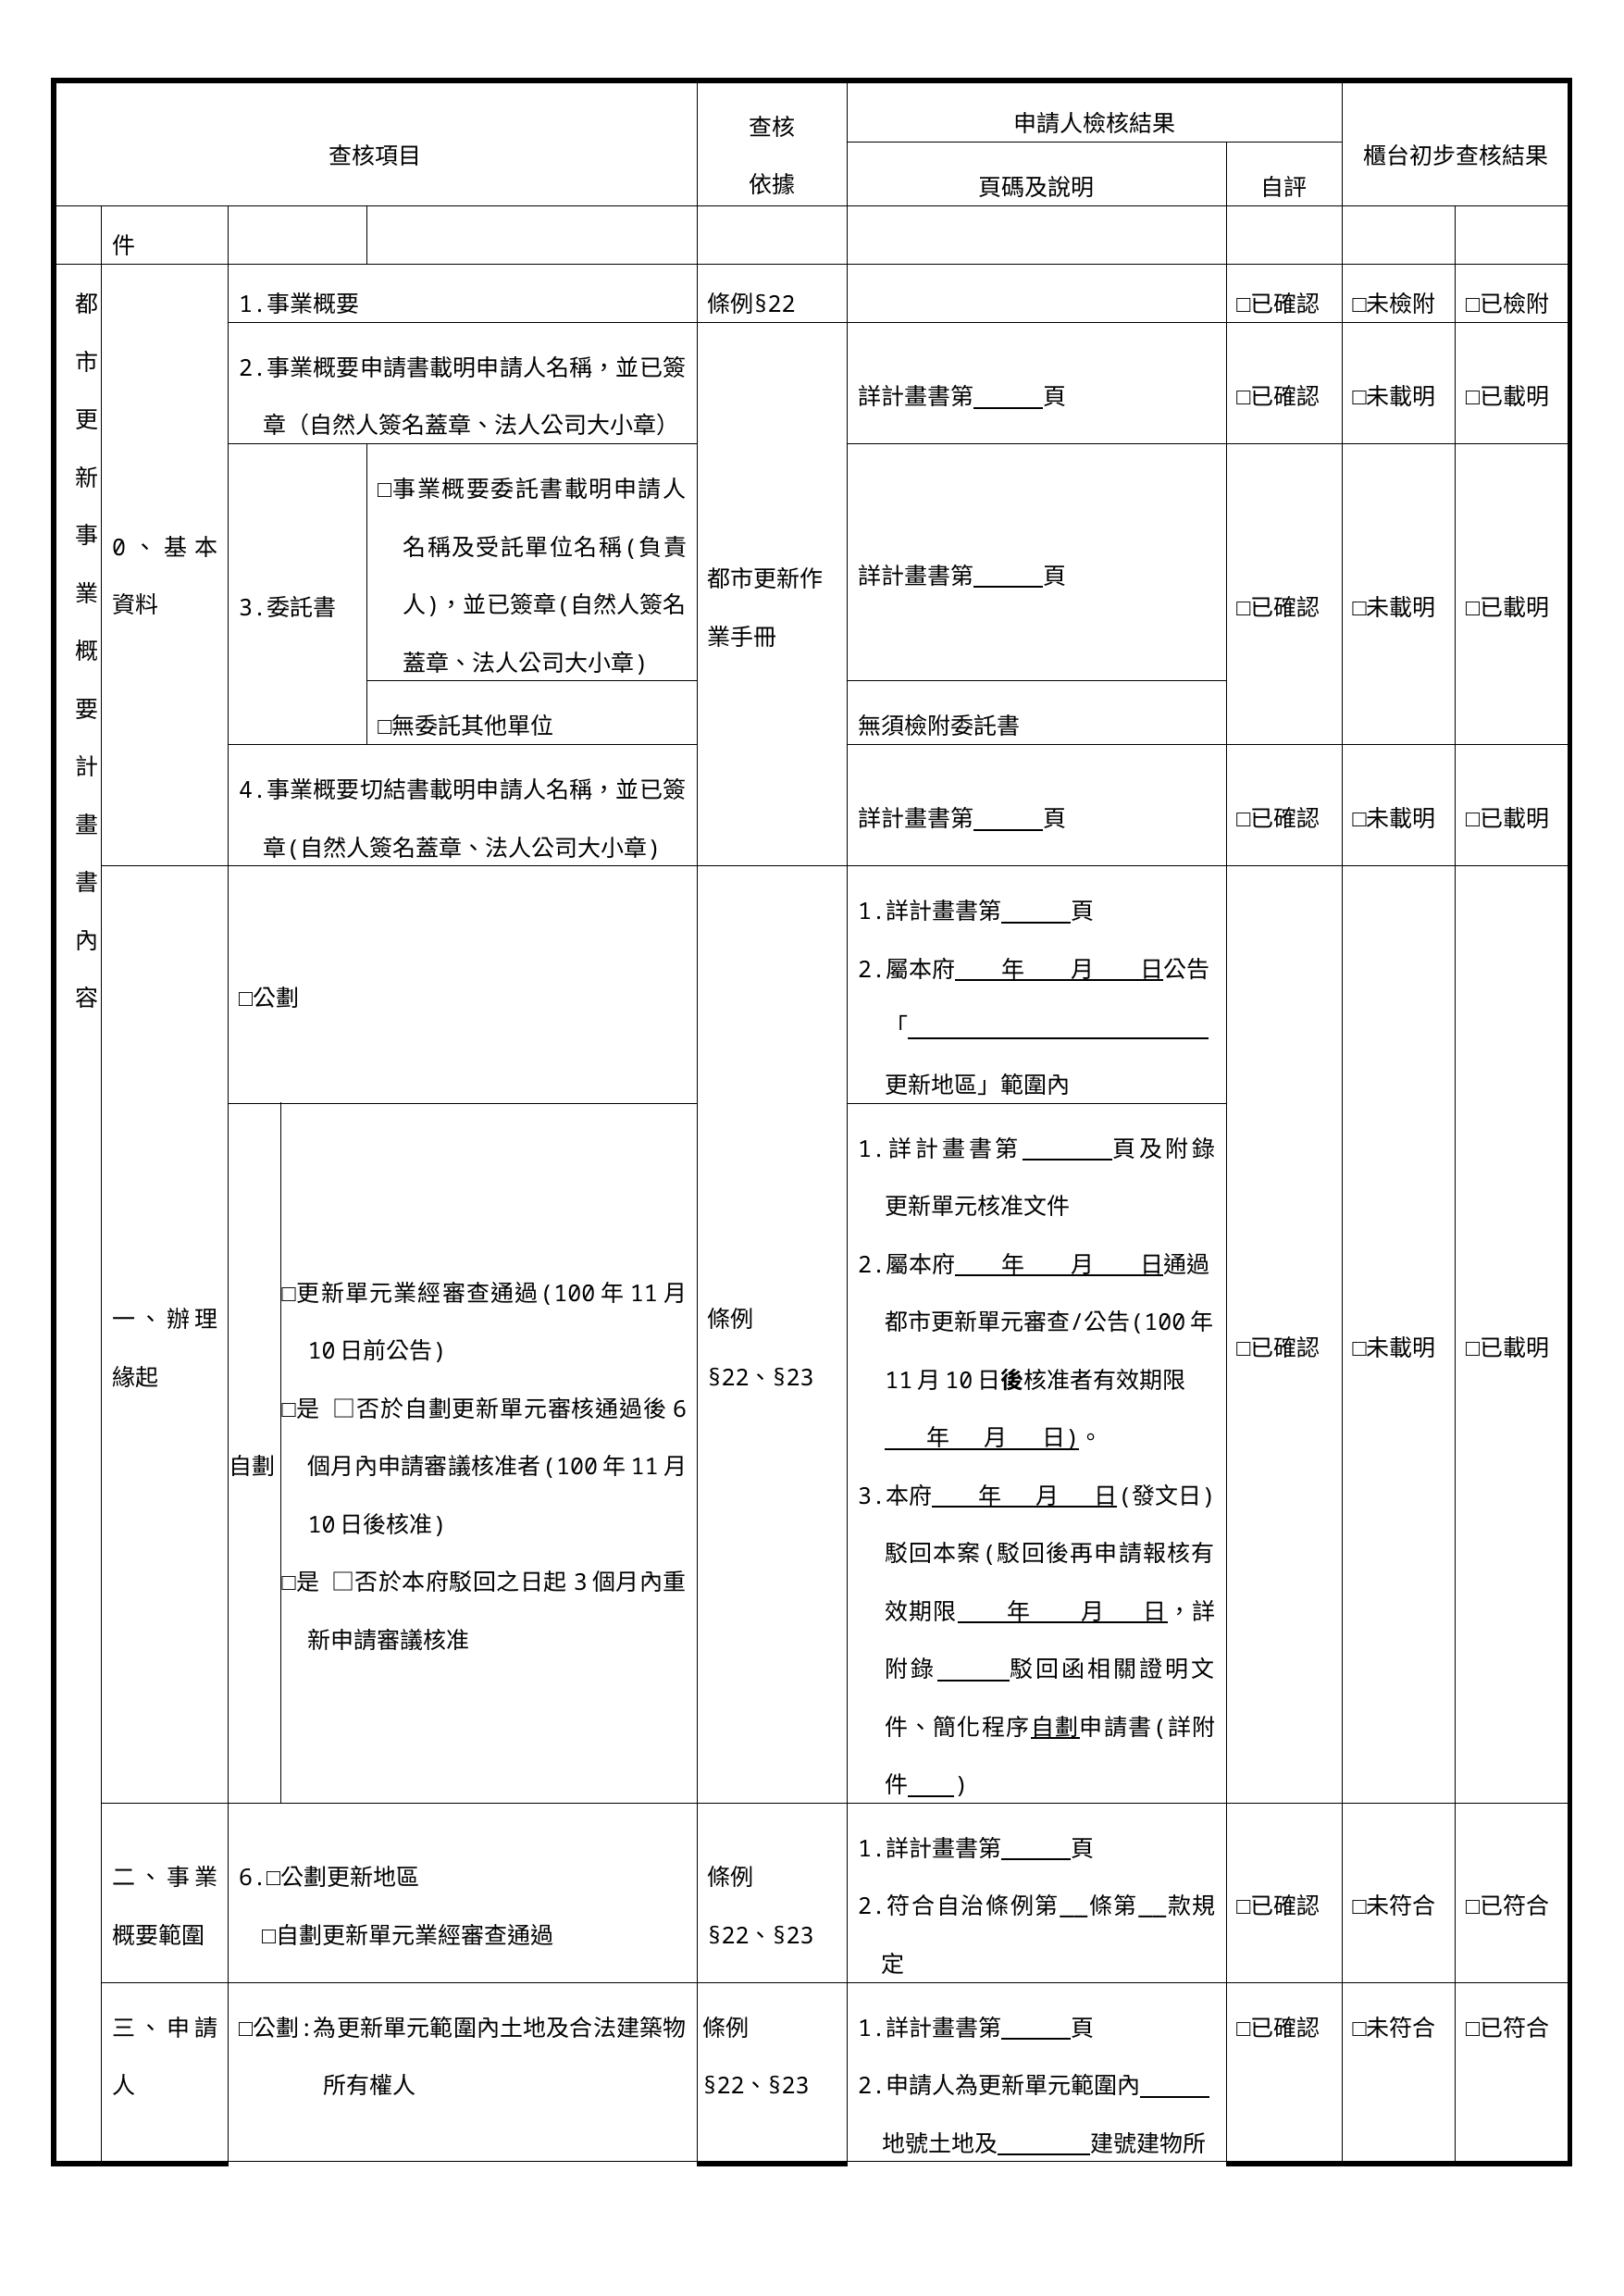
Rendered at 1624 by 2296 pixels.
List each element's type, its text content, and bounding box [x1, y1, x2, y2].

table_cell [698, 206, 847, 263]
table_header 申請人檢核結果 [848, 83, 1342, 142]
table_cell [1343, 206, 1455, 263]
table_cell □已檢附 [1456, 265, 1568, 322]
table_cell □已確認 [1227, 323, 1342, 443]
table_cell 都市更新作業手冊 [698, 323, 847, 865]
table_cell 詳計畫書第 頁 [848, 323, 1226, 443]
table_cell 4.事業概要切結書載明申請人名稱，並已簽章(自然人簽名蓋章、法人公司大小章) [229, 745, 697, 865]
table_cell □已確認 [1227, 1983, 1342, 2161]
table_header 櫃台初步查核結果 [1343, 83, 1568, 205]
table_cell [56, 206, 101, 263]
table_cell 1.詳計畫書第 頁及附錄 更新單元核准文件 2.屬本府 年 月 日通過都市更新單元審查/公告(100年11月10日後核准者有效期限 年 月 日)。 3.本府 年 月 日(發文日)駁回本案(駁回後再申請報核有效期限 年 月 日，詳附錄 駁回函相關證明文件、簡化程序自劃申請書(詳附件 ) [848, 1104, 1226, 1803]
table_cell 都市更新事業概要計畫書內容 [56, 265, 101, 2161]
table_cell 條例§22 [698, 265, 847, 322]
table_cell □更新單元業經審查通過(100年11月10日前公告) □是 □否於自劃更新單元審核通過後6個月內申請審議核准者(100年11月10日後核准) □是 □否於本府駁回之日起3個月內重新申請審議核准 [281, 1104, 697, 1803]
table_cell □公劃 [229, 866, 697, 1102]
table_cell 一、辦理緣起 [102, 866, 228, 1803]
table_cell □未載明 [1343, 745, 1455, 865]
table_cell 詳計畫書第 頁 [848, 745, 1226, 865]
table_cell 0、基本資料 [102, 265, 228, 865]
table_cell □已載明 [1456, 323, 1568, 443]
table_cell 1.詳計畫書第 頁 2.符合自治條例第__條第__款規定 [848, 1804, 1226, 1981]
table_cell 條例§22、§23 [698, 1804, 847, 1981]
table_cell □未符合 [1343, 1983, 1455, 2161]
table_cell 3.委託書 [229, 444, 366, 744]
table_cell □已符合 [1456, 1804, 1568, 1981]
table_cell [848, 206, 1226, 263]
table_cell 1.事業概要 [229, 265, 697, 322]
table_cell □已載明 [1456, 866, 1568, 1803]
table_cell 三、申請人 [102, 1983, 228, 2161]
table_cell 1.詳計畫書第 頁 2.申請人為更新單元範圍內 地號土地及 建號建物所 [848, 1983, 1226, 2161]
table_cell □已載明 [1456, 745, 1568, 865]
table_cell 無須檢附委託書 [848, 681, 1226, 744]
table_cell 頁碼及說明 [848, 143, 1226, 205]
table_cell 詳計畫書第 頁 [848, 444, 1226, 680]
table_header 查核項目 [56, 83, 697, 205]
table_cell □已符合 [1456, 1983, 1568, 2161]
table_header 查核 依據 [698, 83, 847, 205]
table_cell □已載明 [1456, 444, 1568, 744]
table_cell □未載明 [1343, 444, 1455, 744]
table_cell □未載明 [1343, 323, 1455, 443]
table_cell □已確認 [1227, 866, 1342, 1803]
table_cell [229, 206, 366, 263]
table_cell □未載明 [1343, 866, 1455, 1803]
table_cell 二、事業概要範圍 [102, 1804, 228, 1981]
table_cell 2.事業概要申請書載明申請人名稱，並已簽章（自然人簽名蓋章、法人公司大小章） [229, 323, 697, 443]
table_cell 1.詳計畫書第 頁 2.屬本府 年 月 日公告「 更新地區」範圍內 [848, 866, 1226, 1102]
table_cell 自劃 [229, 1104, 280, 1803]
table_cell 條例§22、§23 [698, 1983, 847, 2161]
table_cell [1227, 206, 1342, 263]
table_cell 自評 [1227, 143, 1342, 205]
table_cell 條例§22、§23 [698, 866, 847, 1803]
table_cell 6.□公劃更新地區 □自劃更新單元業經審查通過 [229, 1804, 697, 1981]
table_cell □已確認 [1227, 444, 1342, 744]
table_cell □未檢附 [1343, 265, 1455, 322]
table_cell □已確認 [1227, 265, 1342, 322]
table_cell □已確認 [1227, 1804, 1342, 1981]
table_cell □無委託其他單位 [367, 681, 697, 744]
table_cell [1456, 206, 1568, 263]
table_cell □公劃:為更新單元範圍內土地及合法建築物所有權人 [229, 1983, 697, 2161]
table_cell □未符合 [1343, 1804, 1455, 1981]
table_cell □已確認 [1227, 745, 1342, 865]
table_cell 件 [102, 206, 228, 263]
table_cell □事業概要委託書載明申請人名稱及受託單位名稱(負責人)，並已簽章(自然人簽名蓋章、法人公司大小章) [367, 444, 697, 680]
table_cell [367, 206, 697, 263]
table_cell [848, 265, 1226, 322]
